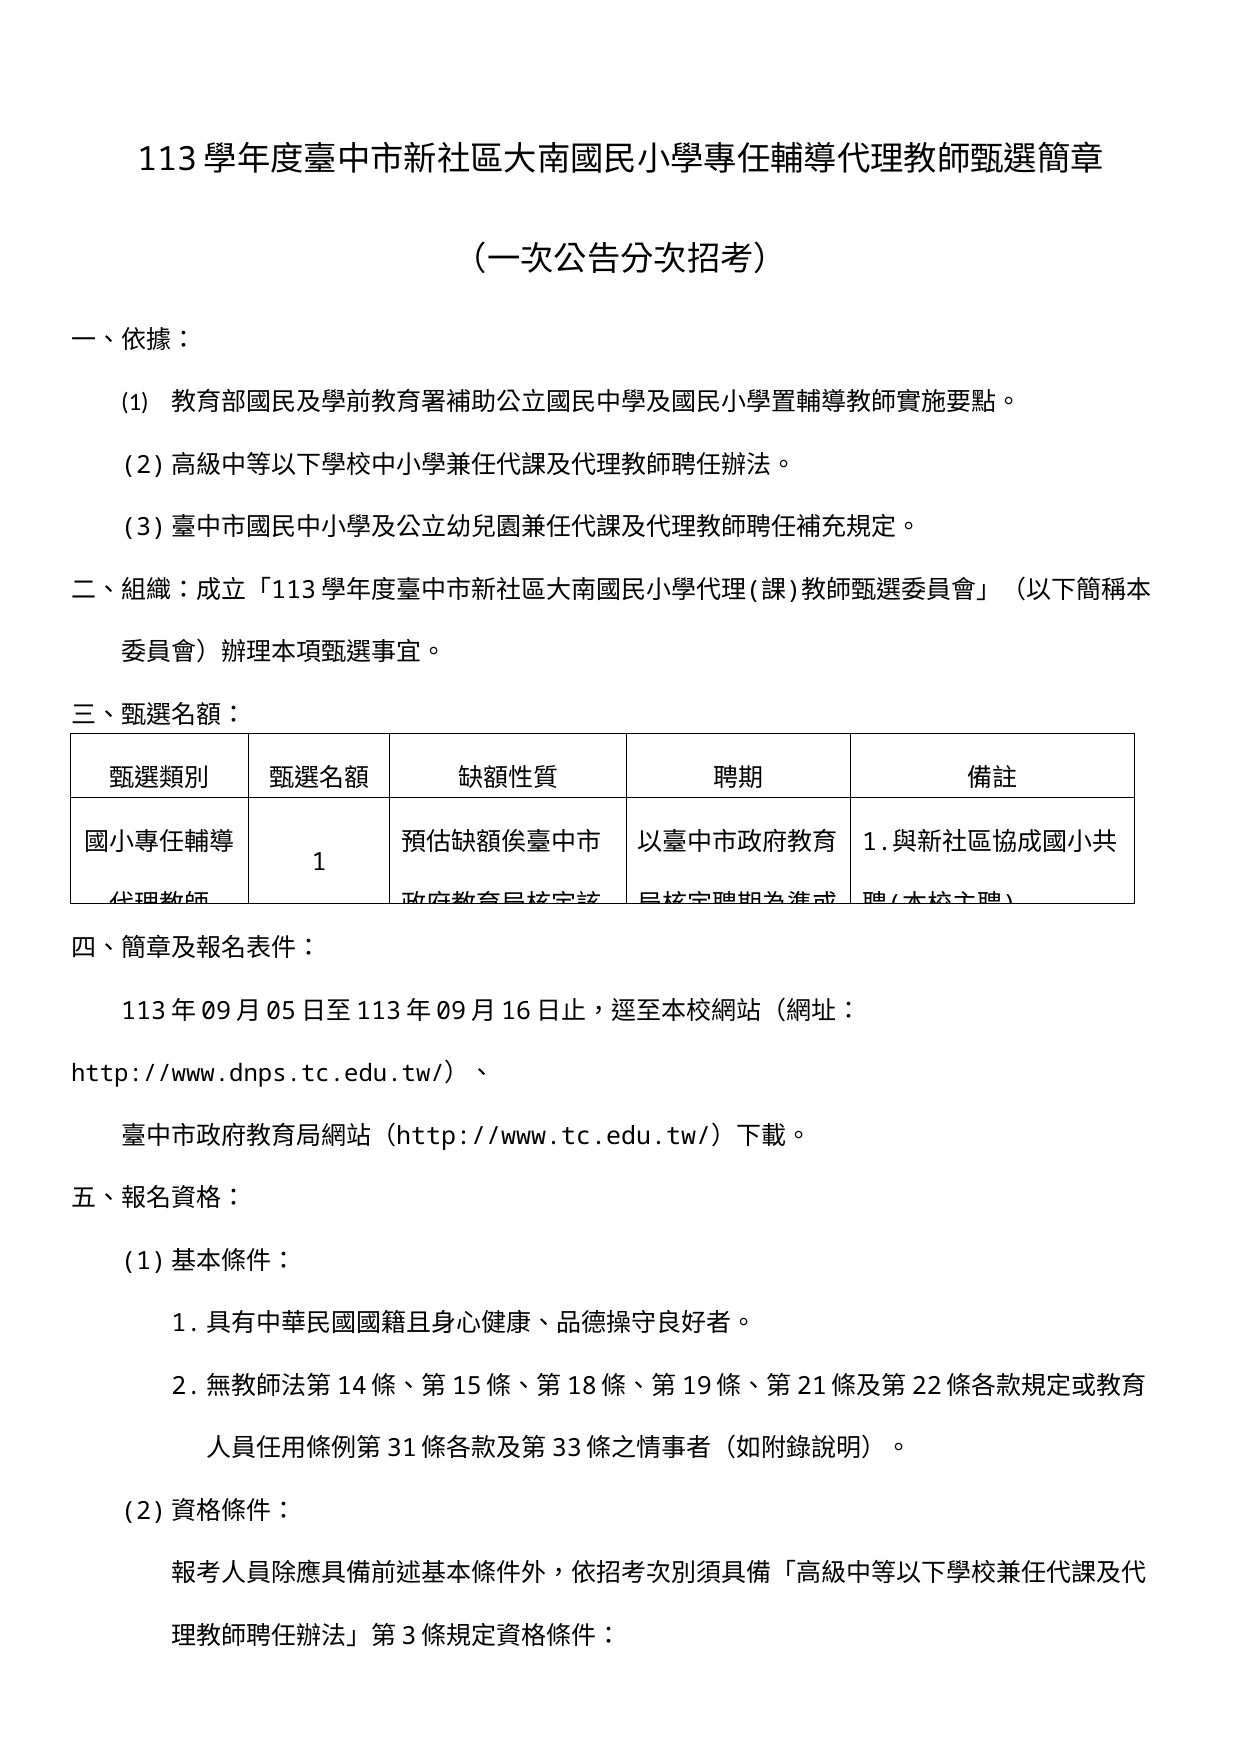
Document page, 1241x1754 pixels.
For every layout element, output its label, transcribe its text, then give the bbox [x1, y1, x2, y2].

text （一次公告分次招考） [71, 214, 1169, 277]
list 具有中華民國國籍且身心健康、品德操守良好者。 [171, 1279, 1169, 1342]
text 二、組織：成立「113學年度臺中市新社區大南國民小學代理(課)教師甄選委員會」（以下簡稱本 [71, 546, 1169, 608]
text 臺中市政府教育局網站（http://www.tc.edu.tw/）下載。 [71, 1092, 1169, 1154]
text 四、簡章及報名表件： [71, 904, 1169, 967]
text 五、報名資格： [71, 1154, 1169, 1217]
table_cell 國小專任輔導 代理教師 [71, 798, 248, 903]
list 無教師法第14條、第15條、第18條、第19條、第21條及第22條各款規定或教育人員任用條例第31條各款及第33條之情事者（如附錄說明）。 [171, 1342, 1169, 1467]
text 113學年度臺中市新社區大南國民小學專任輔導代理教師甄選簡章 [71, 114, 1169, 177]
table_header 甄選類別 [71, 734, 248, 797]
table_cell 預估缺額俟臺中市政府教育局核定該計畫後進用 [390, 798, 626, 903]
text 113年09月05日至113年09月16日止，逕至本校網站（網址：http://www.dnps.tc.edu.tw/）、 [71, 967, 1169, 1092]
text 報考人員除應具備前述基本條件外，依招考次別須具備「高級中等以下學校兼任代課及代理教師聘任辦法」第3條規定資格條件： [171, 1529, 1169, 1654]
text 委員會）辦理本項甄選事宜。 [71, 608, 1169, 671]
table_header 聘期 [627, 734, 850, 797]
list 資格條件： [121, 1467, 1169, 1529]
text 一、依據： [71, 296, 1169, 358]
table_cell 1.與新社區協成國小共聘(本校主聘) 2.備取若干名 [851, 798, 1134, 903]
table_header 甄選名額 [249, 734, 389, 797]
text 三、甄選名額： [71, 671, 1169, 733]
list 高級中等以下學校中小學兼任代課及代理教師聘任辦法。 [121, 421, 1169, 483]
table_cell 以臺中市政府教育局核定聘期為準或代理原因消滅為止 [627, 798, 850, 903]
table_header 備註 [851, 734, 1134, 797]
list 教育部國民及學前教育署補助公立國民中學及國民小學置輔導教師實施要點。 [121, 358, 1169, 421]
list 基本條件： [121, 1217, 1169, 1279]
table_header 缺額性質 [390, 734, 626, 797]
list 臺中市國民中小學及公立幼兒園兼任代課及代理教師聘任補充規定。 [121, 483, 1169, 546]
table_cell 1 [249, 798, 389, 903]
